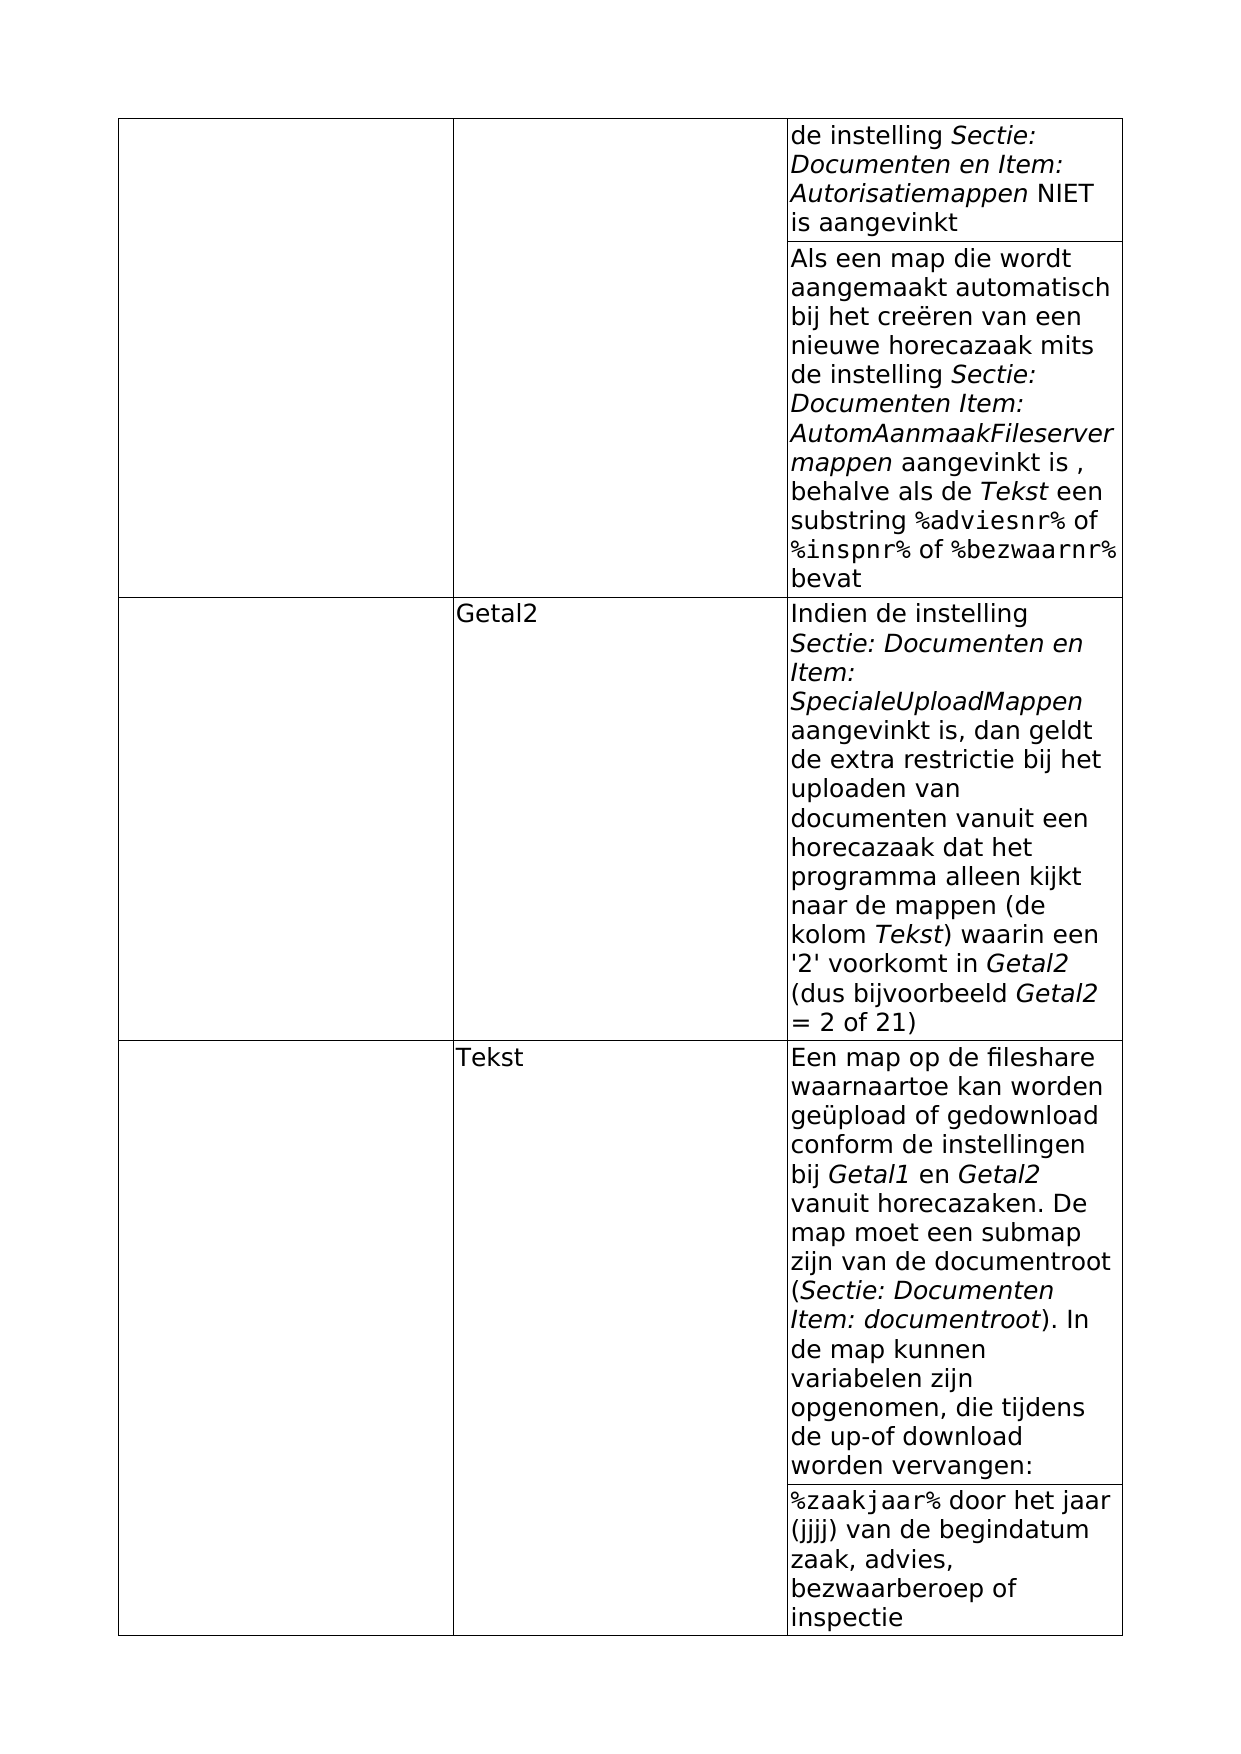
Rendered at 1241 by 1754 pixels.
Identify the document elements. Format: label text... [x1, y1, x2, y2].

table_cell [119, 1041, 453, 1635]
table_cell [454, 119, 787, 597]
table_cell [119, 598, 453, 1040]
table_cell Als een map die wordt aangemaakt automatisch bij het creëren van een nieuwe horecazaak mits de instelling Sectie: Documenten Item: AutomAanmaakFileservermappen aangevinkt is , behalve als de Tekst een substring %adviesnr% of %inspnr% of %bezwaarnr% bevat [788, 242, 1122, 597]
table_cell Een map op de fileshare waarnaartoe kan worden geüpload of gedownload conform de instellingen bij Getal1 en Getal2 vanuit horecazaken. De map moet een submap zijn van de documentroot (Sectie: Documenten Item: documentroot). In de map kunnen variabelen zijn opgenomen, die tijdens de up-of download worden vervangen: [788, 1041, 1122, 1483]
table_cell %zaakjaar% door het jaar (jjjj) van de begindatum zaak, advies, bezwaarberoep of inspectie [788, 1485, 1122, 1635]
table_cell [119, 119, 453, 597]
table_cell de instelling Sectie: Documenten en Item: Autorisatiemappen NIET is aangevinkt [788, 119, 1122, 241]
table_cell Indien de instelling Sectie: Documenten en Item: SpecialeUploadMappen aangevinkt is, dan geldt de extra restrictie bij het uploaden van documenten vanuit een horecazaak dat het programma alleen kijkt naar de mappen (de kolom Tekst) waarin een '2' voorkomt in Getal2 (dus bijvoorbeeld Getal2 = 2 of 21) [788, 598, 1122, 1040]
table_cell Tekst [454, 1041, 787, 1635]
table_cell Getal2 [454, 598, 787, 1040]
